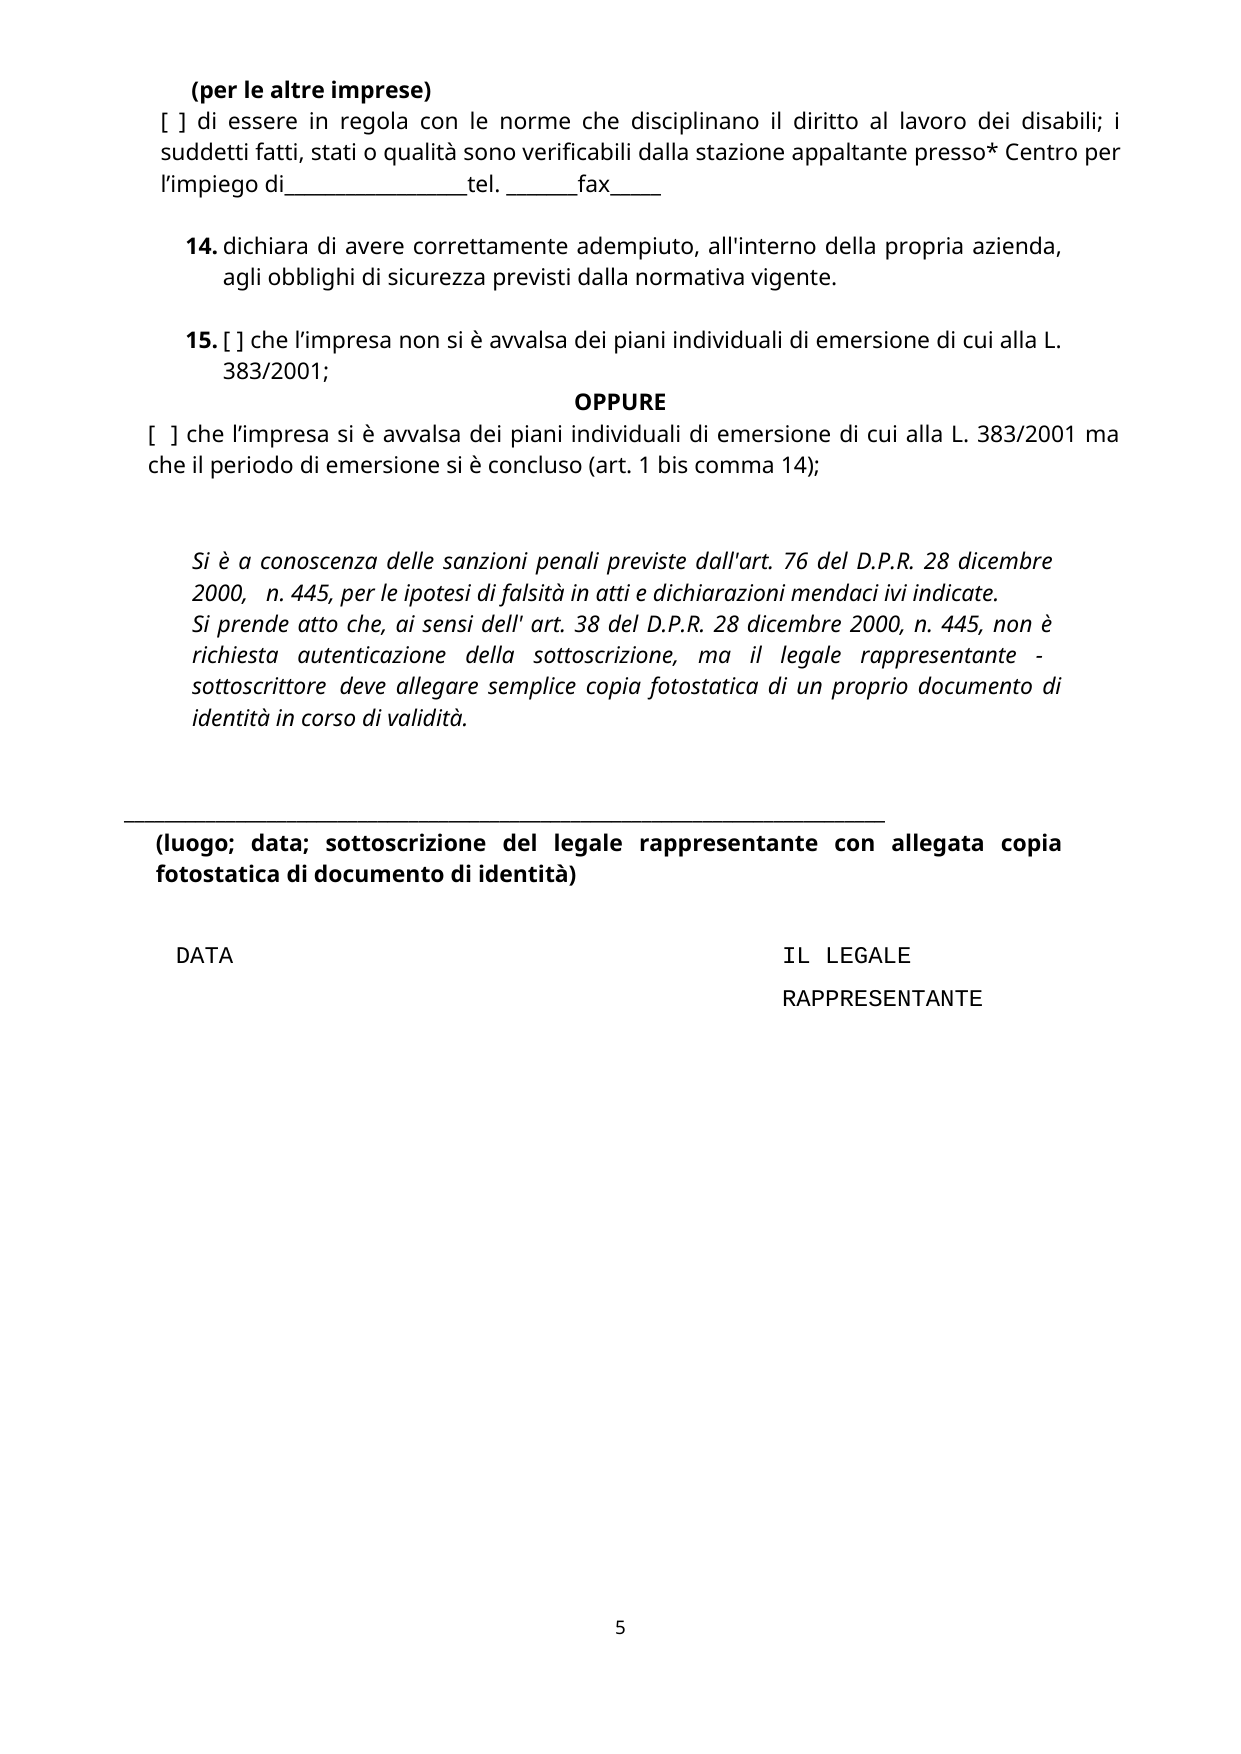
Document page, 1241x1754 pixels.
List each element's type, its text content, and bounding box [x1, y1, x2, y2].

text (luogo; data; sottoscrizione del legale rappresentante con allegata copia fotostatica di documento di identità) [156, 827, 1063, 889]
list [ ] che l’impresa non si è avvalsa dei piani individuali di emersione di cui alla L. 383/2001; [185, 324, 1063, 386]
text DATA IL LEGALE RAPPRESENTANTE [118, 944, 1122, 1029]
text Si prende atto che, ai sensi dell' art. 38 del D.P.R. 28 dicembre 2000, n. 445, non è richiesta autenticazione della sottoscrizione, ma il legale rappresentante - sottoscrittore deve allegare semplice copia fotostatica di un proprio documento di identità in corso di validità. [118, 608, 1063, 733]
text (per le altre imprese) [156, 74, 1063, 105]
text ___________________________________________________________________________ [118, 795, 1122, 827]
text OPPURE [118, 386, 1122, 417]
text [ ] che l’impresa si è avvalsa dei piani individuali di emersione di cui alla L. 383/2001 ma che il periodo di emersione si è concluso (art. 1 bis comma 14); [148, 417, 1122, 480]
text Si è a conoscenza delle sanzioni penali previste dall'art. 76 del D.P.R. 28 dicembre 2000, n. 445, per le ipotesi di falsità in atti e dichiarazioni mendaci ivi indicate. [118, 545, 1063, 608]
text [ ] di essere in regola con le norme che disciplinano il diritto al lavoro dei disabili; i suddetti fatti, stati o qualità sono verificabili dalla stazione appaltante presso* Centro per l’impiego di__________________tel. _______fax_____ [160, 105, 1122, 199]
list dichiara di avere correttamente adempiuto, all'interno della propria azienda, agli obblighi di sicurezza previsti dalla normativa vigente. [185, 230, 1063, 292]
